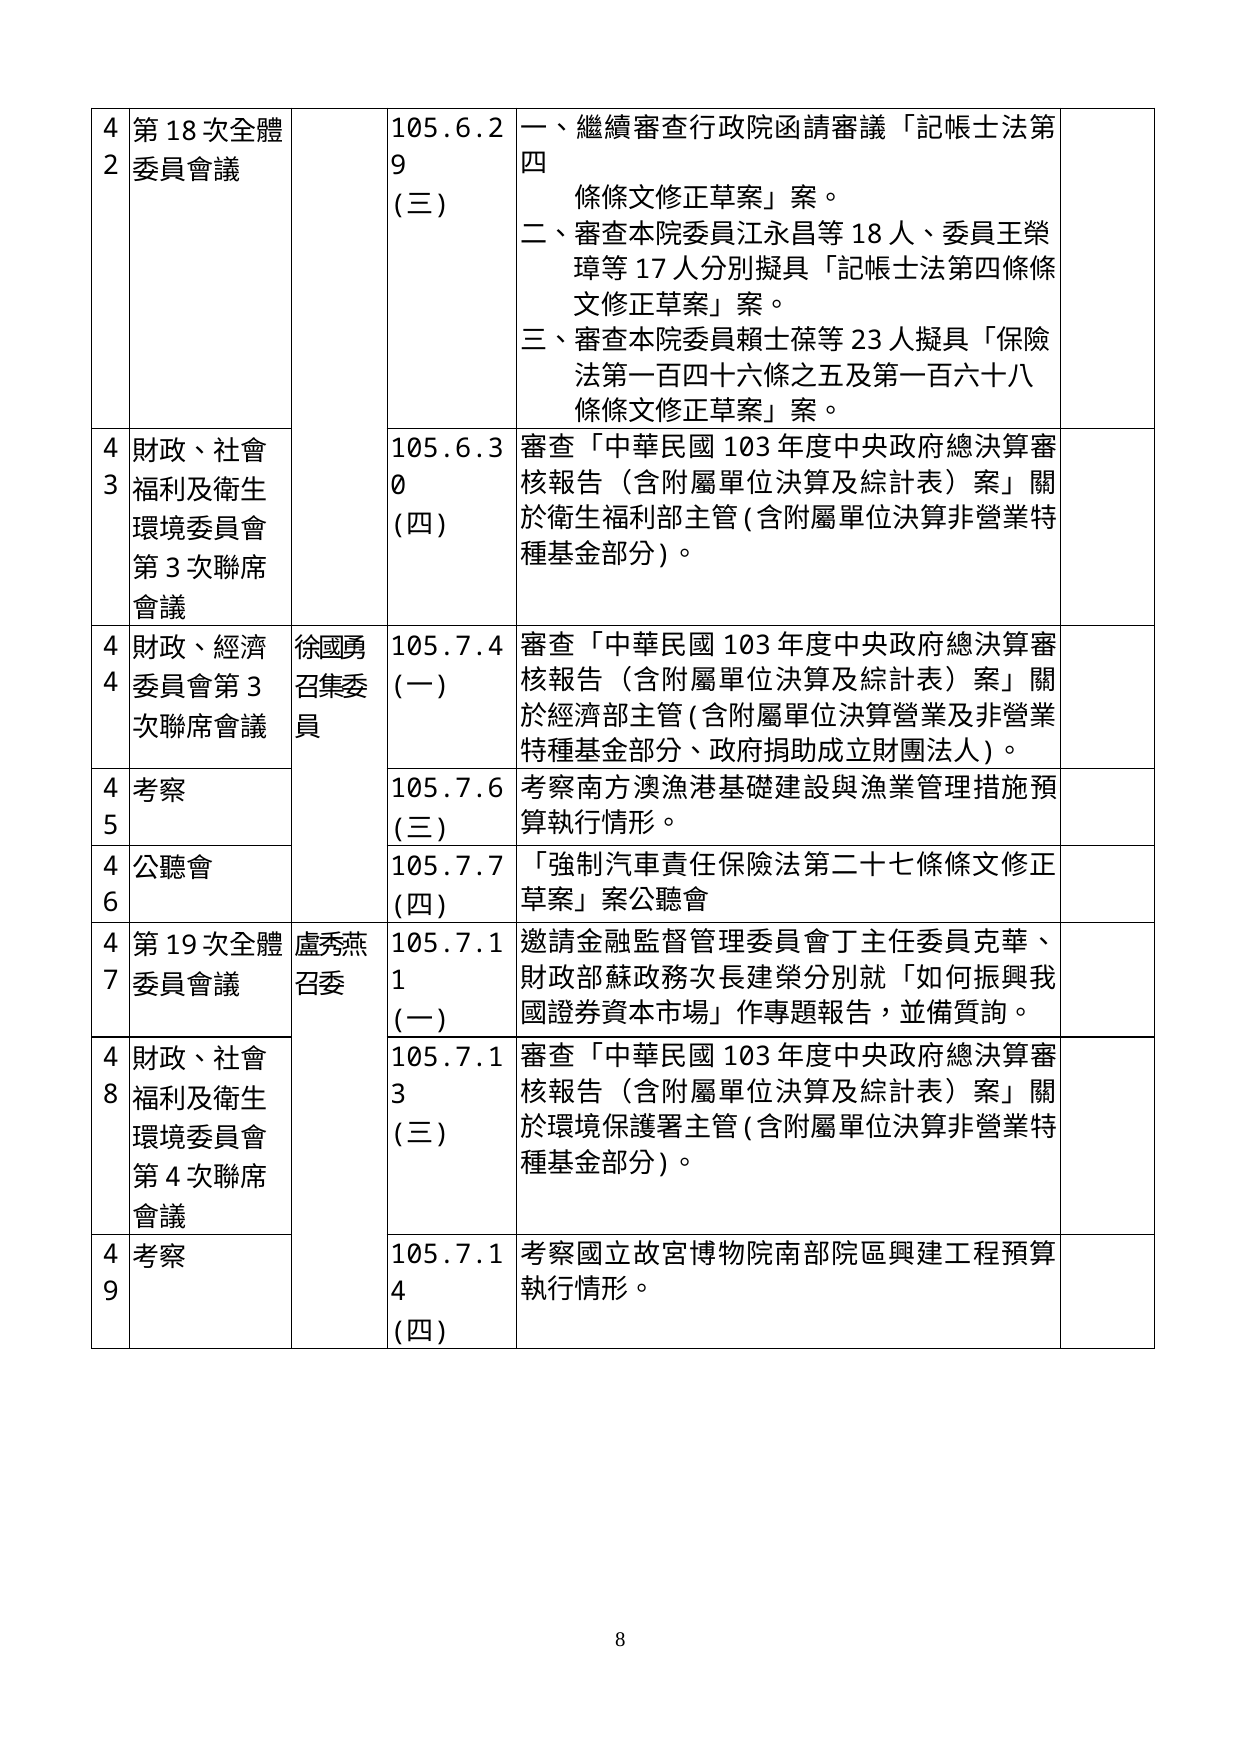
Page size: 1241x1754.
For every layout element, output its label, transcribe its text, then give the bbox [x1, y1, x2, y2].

table_cell 審查「中華民國103年度中央政府總決算審核報告（含附屬單位決算及綜計表）案」關於環境保護署主管(含附屬單位決算非營業特種基金部分)。 [517, 1038, 1060, 1234]
table_cell 44 [92, 626, 129, 768]
table_cell 第18次全體委員會議 [130, 109, 291, 427]
table_cell 105.7.11 (一) [388, 923, 516, 1036]
table_cell [1061, 923, 1154, 1036]
table_cell 105.7.7 (四) [388, 846, 516, 922]
table_cell 公聽會 [130, 846, 291, 922]
table_cell 42 [92, 109, 129, 427]
table_cell 考察 [130, 769, 291, 845]
table_cell [1061, 769, 1154, 845]
table_cell 邀請金融監督管理委員會丁主任委員克華、財政部蘇政務次長建榮分別就「如何振興我國證券資本市場」作專題報告，並備質詢。 [517, 923, 1060, 1036]
table_cell 48 [92, 1038, 129, 1234]
table_cell [1061, 846, 1154, 922]
table_cell [1061, 429, 1154, 625]
table_cell 45 [92, 769, 129, 845]
table_cell 105.7.6 (三) [388, 769, 516, 845]
table_cell 財政、經濟委員會第3次聯席會議 [130, 626, 291, 768]
table_cell 審查「中華民國103年度中央政府總決算審核報告（含附屬單位決算及綜計表）案」關於衛生福利部主管(含附屬單位決算非營業特種基金部分)。 [517, 429, 1060, 625]
table_cell 43 [92, 429, 129, 625]
table_cell [1061, 1038, 1154, 1234]
table_cell 審查「中華民國103年度中央政府總決算審核報告（含附屬單位決算及綜計表）案」關於經濟部主管(含附屬單位決算營業及非營業特種基金部分、政府捐助成立財團法人)。 [517, 626, 1060, 768]
table_cell 105.6.29 (三) [388, 109, 516, 427]
table_cell 徐國勇召集委員 [292, 626, 387, 922]
table_cell 46 [92, 846, 129, 922]
table_cell 105.6.30 (四) [388, 429, 516, 625]
table_cell 財政、社會福利及衛生環境委員會第3次聯席會議 [130, 429, 291, 625]
table_cell 第19次全體委員會議 [130, 923, 291, 1036]
table_cell 105.7.4 (一) [388, 626, 516, 768]
table_cell 一、繼續審查行政院函請審議「記帳士法第四 條條文修正草案」案。 二、審查本院委員江永昌等18人、委員王榮 璋等17人分別擬具「記帳士法第四條條文修正草案」案。 三、審查本院委員賴士葆等23人擬具「保險 法第一百四十六條之五及第一百六十八 條條文修正草案」案。 [517, 109, 1060, 427]
table_cell 49 [92, 1235, 129, 1348]
table_cell 考察 [130, 1235, 291, 1348]
table_cell 105.7.14 (四) [388, 1235, 516, 1348]
table_cell [292, 109, 387, 625]
table_cell 盧秀燕召委 [292, 923, 387, 1348]
table_cell [1061, 1235, 1154, 1348]
table_cell 「強制汽車責任保險法第二十七條條文修正草案」案公聽會 [517, 846, 1060, 922]
table_cell 47 [92, 923, 129, 1036]
table_cell 考察國立故宮博物院南部院區興建工程預算執行情形。 [517, 1235, 1060, 1348]
table_cell 考察南方澳漁港基礎建設與漁業管理措施預算執行情形。 [517, 769, 1060, 845]
table_cell [1061, 626, 1154, 768]
table_cell 105.7.13 (三) [388, 1038, 516, 1234]
table_cell 財政、社會福利及衛生環境委員會第4次聯席會議 [130, 1038, 291, 1234]
table_cell [1061, 109, 1154, 427]
